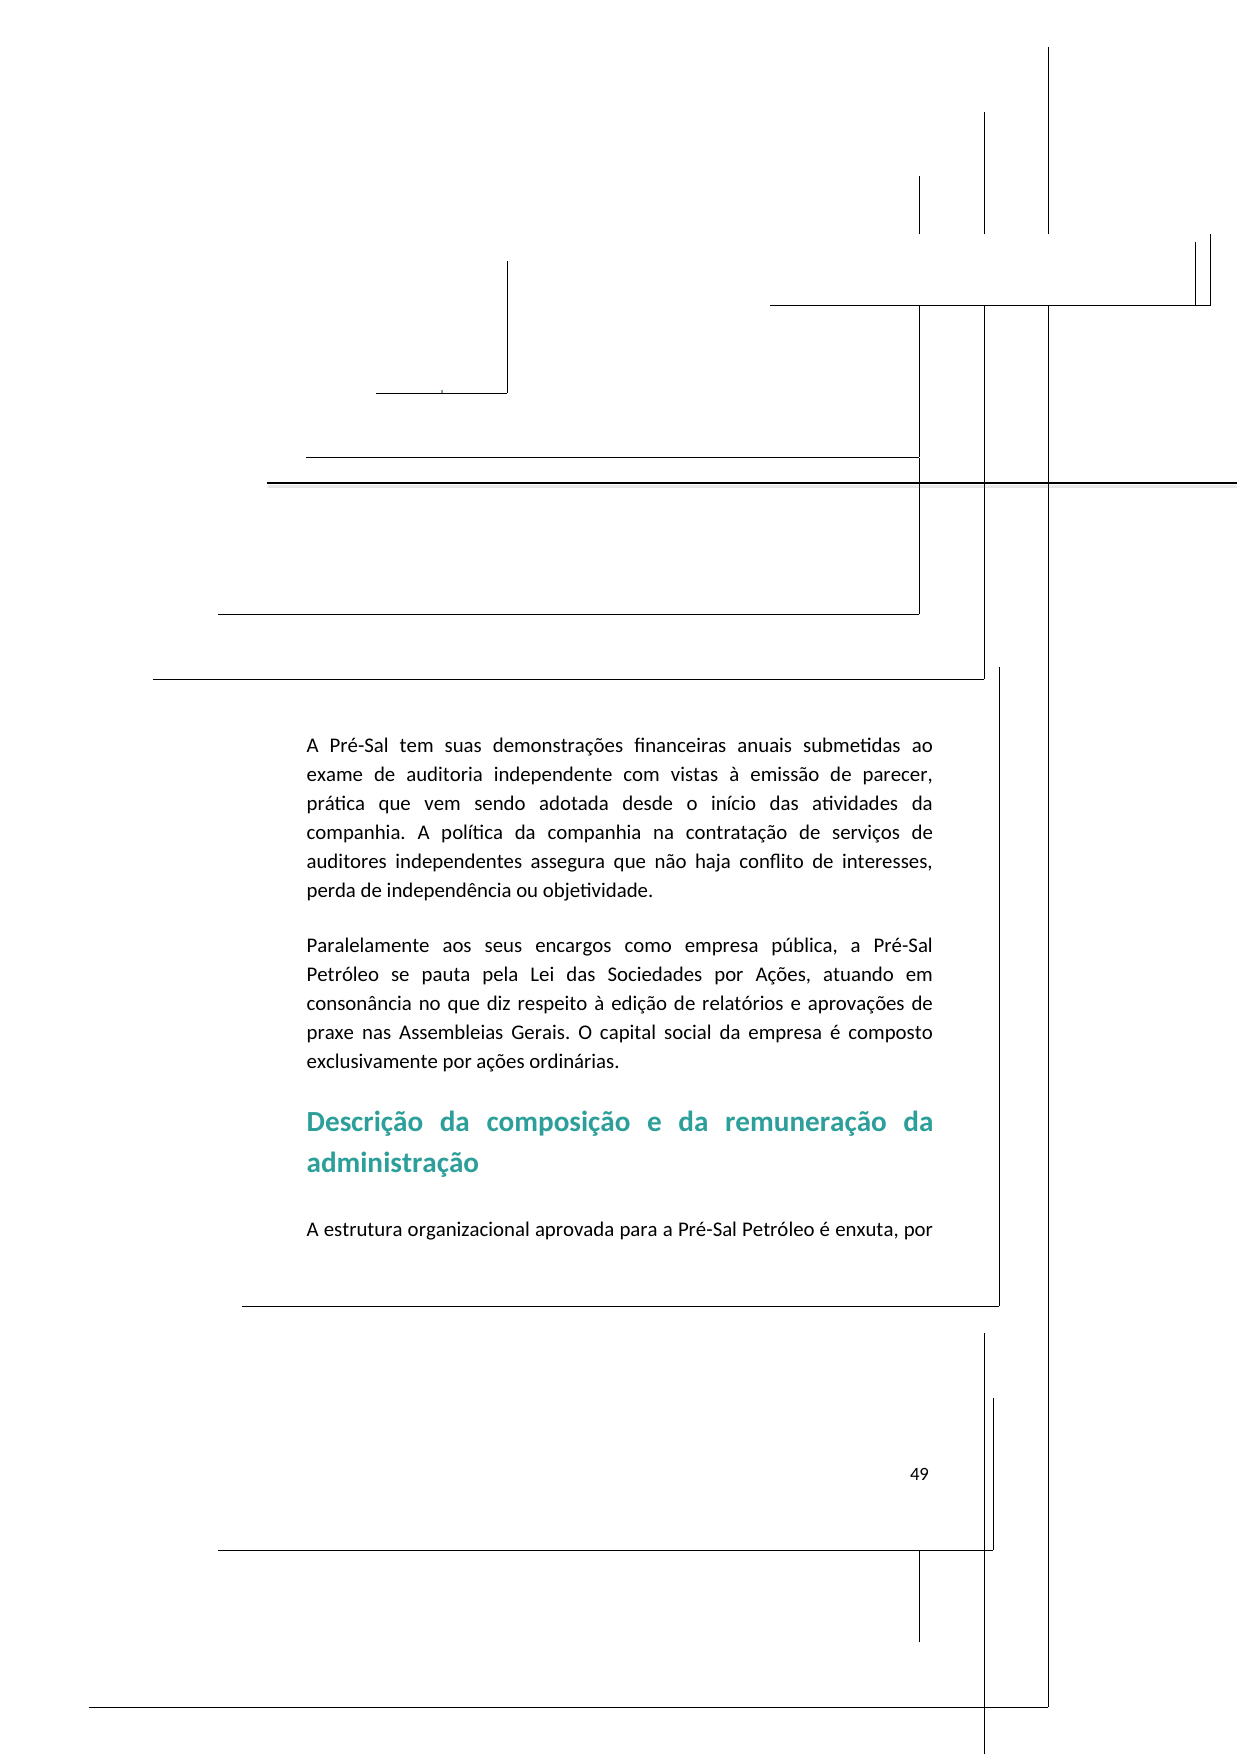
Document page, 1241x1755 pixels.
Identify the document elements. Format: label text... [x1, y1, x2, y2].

text Descrição da composição e da remuneração da administração [242, 1038, 999, 1151]
text Paralelamente aos seus encargos como empresa pública, a Pré-Sal Petróleo se pauta pela Lei das Sociedades por Ações, atuando em consonância no que diz respeito à edição de relatórios e aprovações de praxe nas Assembleias Gerais. O capital social da empresa é composto exclusivamente por ações ordinárias. [242, 867, 999, 1038]
text A estrutura organizacional aprovada para a Pré-Sal Petróleo é enxuta, por excelência, e combina a clássica estrutura funcional vertical com a estrutura horizontal por projetos, buscando o melhor desempenho no cumprimento de objetivos e missão, com foco na gestão de contratos e melhor aproveitamento de recursos. A empresa é focada em maximizar os resultados econômicos das atividades do pré-sal em favor da União. [242, 1151, 999, 1306]
text A Pré-Sal tem suas demonstrações financeiras anuais submetidas ao exame de auditoria independente com vistas à emissão de parecer, prática que vem sendo adotada desde o início das atividades da companhia. A política da companhia na contratação de serviços de auditores independentes assegura que não haja conflito de interesses, perda de independência ou objetividade. [242, 667, 999, 867]
